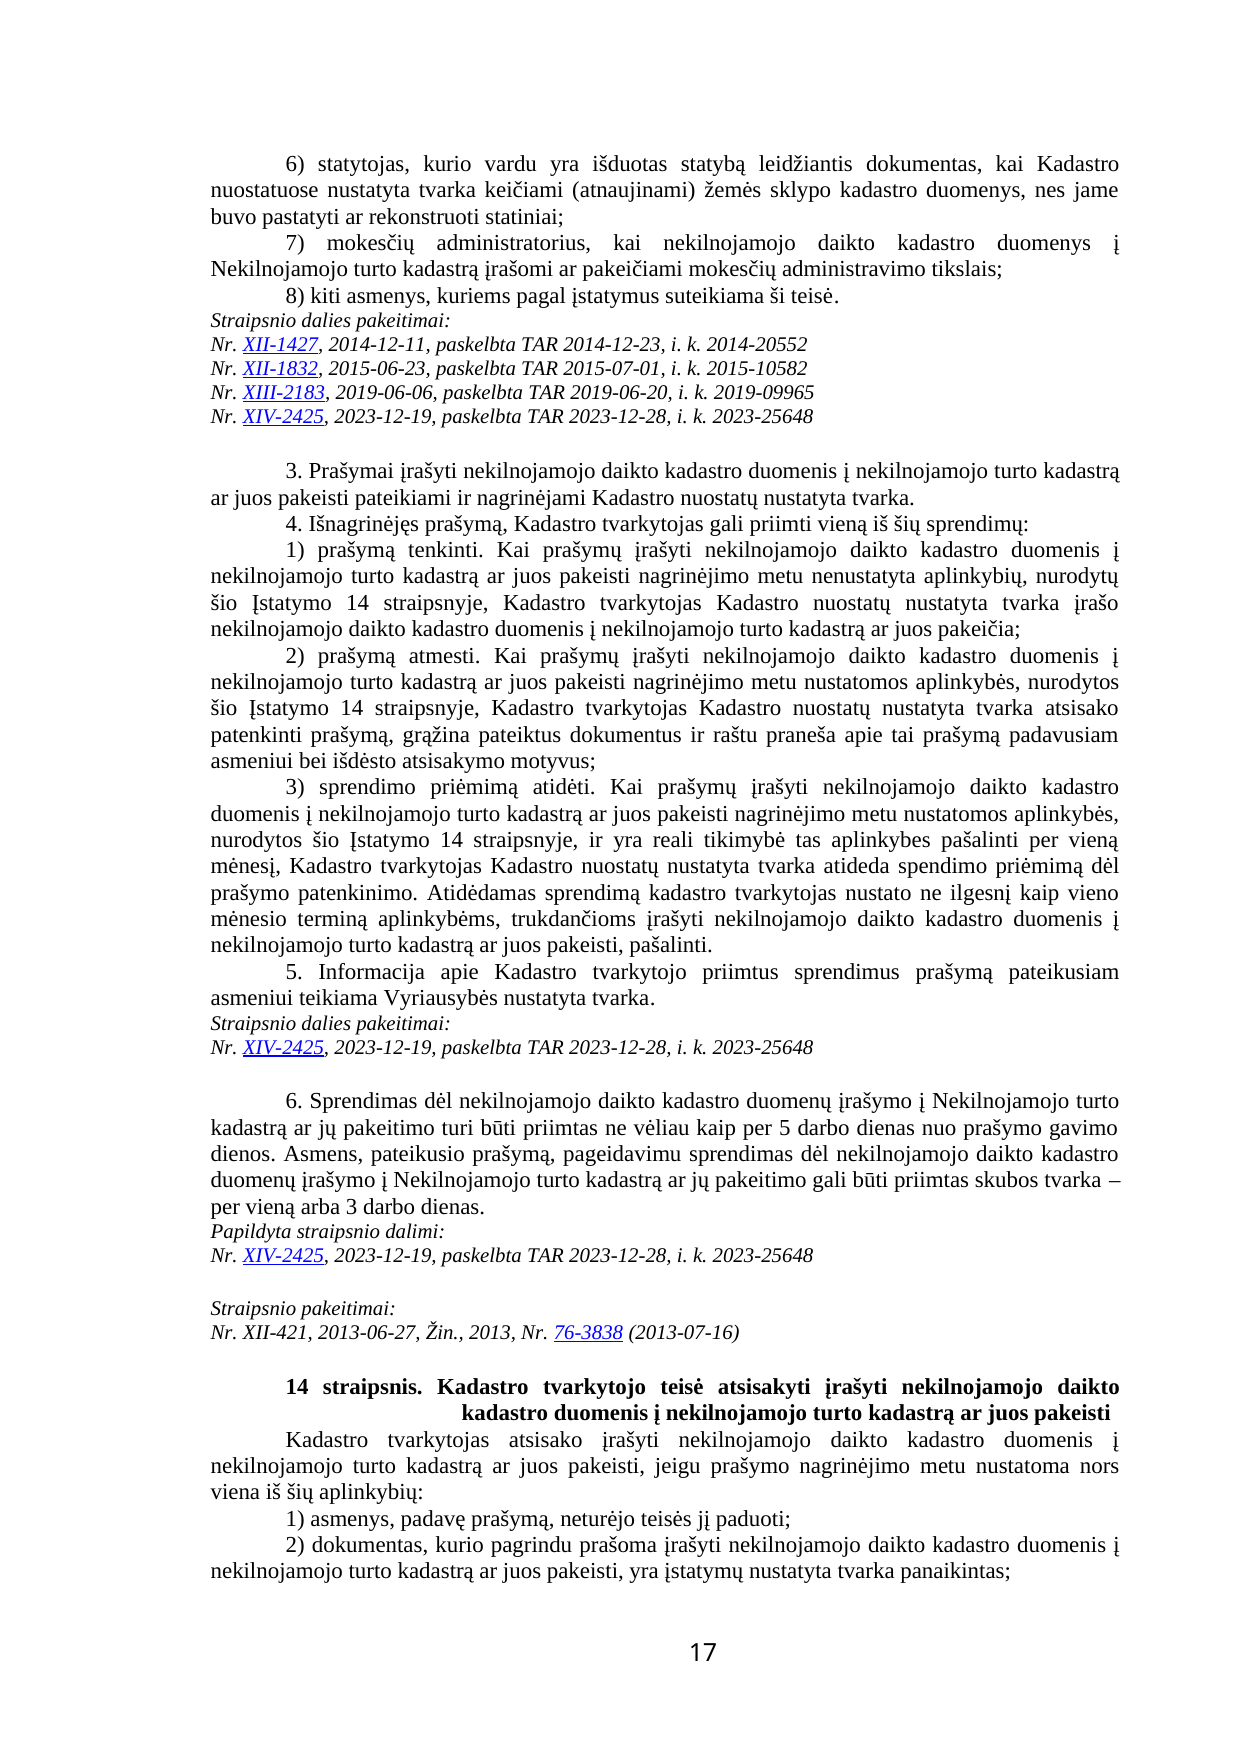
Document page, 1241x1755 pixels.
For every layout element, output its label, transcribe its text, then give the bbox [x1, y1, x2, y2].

text 7) mokesčių administratorius, kai nekilnojamojo daikto kadastro duomenys į Nekilnojamojo turto kadastrą įrašomi ar pakeičiami mokesčių administravimo tikslais; [210, 229, 1120, 282]
text Papildyta straipsnio dalimi: [210, 1219, 1120, 1243]
text 3. Prašymai įrašyti nekilnojamojo daikto kadastro duomenis į nekilnojamojo turto kadastrą ar juos pakeisti pateikiami ir nagrinėjami Kadastro nuostatų nustatyta tvarka. [210, 457, 1120, 510]
text Nr. XIII-2183, 2019-06-06, paskelbta TAR 2019-06-20, i. k. 2019-09965 [210, 380, 1120, 404]
text Nr. XIV-2425, 2023-12-19, paskelbta TAR 2023-12-28, i. k. 2023-25648 [210, 1035, 1120, 1059]
text 1) asmenys, padavę prašymą, neturėjo teisės jį paduoti; [210, 1505, 1120, 1531]
text Straipsnio dalies pakeitimai: [210, 308, 1120, 332]
text Straipsnio dalies pakeitimai: [210, 1011, 1120, 1035]
text Nr. XIV-2425, 2023-12-19, paskelbta TAR 2023-12-28, i. k. 2023-25648 [210, 1243, 1120, 1267]
text Nr. XIV-2425, 2023-12-19, paskelbta TAR 2023-12-28, i. k. 2023-25648 [210, 404, 1120, 428]
text 14 straipsnis. Kadastro tvarkytojo teisė atsisakyti įrašyti nekilnojamojo daikto kadastro duomenis į nekilnojamojo turto kadastrą ar juos pakeisti [285, 1373, 1120, 1426]
text 5. Informacija apie Kadastro tvarkytojo priimtus sprendimus prašymą pateikusiam asmeniui teikiama Vyriausybės nustatyta tvarka. [210, 958, 1120, 1011]
text Nr. XII-1832, 2015-06-23, paskelbta TAR 2015-07-01, i. k. 2015-10582 [210, 356, 1120, 380]
text 1) prašymą tenkinti. Kai prašymų įrašyti nekilnojamojo daikto kadastro duomenis į nekilnojamojo turto kadastrą ar juos pakeisti nagrinėjimo metu nenustatyta aplinkybių, nurodytų šio Įstatymo 14 straipsnyje, Kadastro tvarkytojas Kadastro nuostatų nustatyta tvarka įrašo nekilnojamojo daikto kadastro duomenis į nekilnojamojo turto kadastrą ar juos pakeičia; [210, 536, 1120, 642]
text Nr. XII-421, 2013-06-27, Žin., 2013, Nr. 76-3838 (2013-07-16) [210, 1320, 1120, 1344]
text 3) sprendimo priėmimą atidėti. Kai prašymų įrašyti nekilnojamojo daikto kadastro duomenis į nekilnojamojo turto kadastrą ar juos pakeisti nagrinėjimo metu nustatomos aplinkybės, nurodytos šio Įstatymo 14 straipsnyje, ir yra reali tikimybė tas aplinkybes pašalinti per vieną mėnesį, Kadastro tvarkytojas Kadastro nuostatų nustatyta tvarka atideda spendimo priėmimą dėl prašymo patenkinimo. Atidėdamas sprendimą kadastro tvarkytojas nustato ne ilgesnį kaip vieno mėnesio terminą aplinkybėms, trukdančioms įrašyti nekilnojamojo daikto kadastro duomenis į nekilnojamojo turto kadastrą ar juos pakeisti, pašalinti. [210, 773, 1120, 958]
text 6) statytojas, kurio vardu yra išduotas statybą leidžiantis dokumentas, kai Kadastro nuostatuose nustatyta tvarka keičiami (atnaujinami) žemės sklypo kadastro duomenys, nes jame buvo pastatyti ar rekonstruoti statiniai; [210, 150, 1120, 229]
text 6. Sprendimas dėl nekilnojamojo daikto kadastro duomenų įrašymo į Nekilnojamojo turto kadastrą ar jų pakeitimo turi būti priimtas ne vėliau kaip per 5 darbo dienas nuo prašymo gavimo dienos. Asmens, pateikusio prašymą, pageidavimu sprendimas dėl nekilnojamojo daikto kadastro duomenų įrašymo į Nekilnojamojo turto kadastrą ar jų pakeitimo gali būti priimtas skubos tvarka – per vieną arba 3 darbo dienas. [210, 1087, 1120, 1219]
text 8) kiti asmenys, kuriems pagal įstatymus suteikiama ši teisė. [210, 282, 1120, 308]
text 4. Išnagrinėjęs prašymą, Kadastro tvarkytojas gali priimti vieną iš šių sprendimų: [210, 510, 1120, 536]
text Nr. XII-1427, 2014-12-11, paskelbta TAR 2014-12-23, i. k. 2014-20552 [210, 332, 1120, 356]
text 2) dokumentas, kurio pagrindu prašoma įrašyti nekilnojamojo daikto kadastro duomenis į nekilnojamojo turto kadastrą ar juos pakeisti, yra įstatymų nustatyta tvarka panaikintas; [210, 1531, 1120, 1584]
text 2) prašymą atmesti. Kai prašymų įrašyti nekilnojamojo daikto kadastro duomenis į nekilnojamojo turto kadastrą ar juos pakeisti nagrinėjimo metu nustatomos aplinkybės, nurodytos šio Įstatymo 14 straipsnyje, Kadastro tvarkytojas Kadastro nuostatų nustatyta tvarka atsisako patenkinti prašymą, grąžina pateiktus dokumentus ir raštu praneša apie tai prašymą padavusiam asmeniui bei išdėsto atsisakymo motyvus; [210, 642, 1120, 773]
text Straipsnio pakeitimai: [210, 1296, 1120, 1320]
text Kadastro tvarkytojas atsisako įrašyti nekilnojamojo daikto kadastro duomenis į nekilnojamojo turto kadastrą ar juos pakeisti, jeigu prašymo nagrinėjimo metu nustatoma nors viena iš šių aplinkybių: [210, 1426, 1120, 1505]
